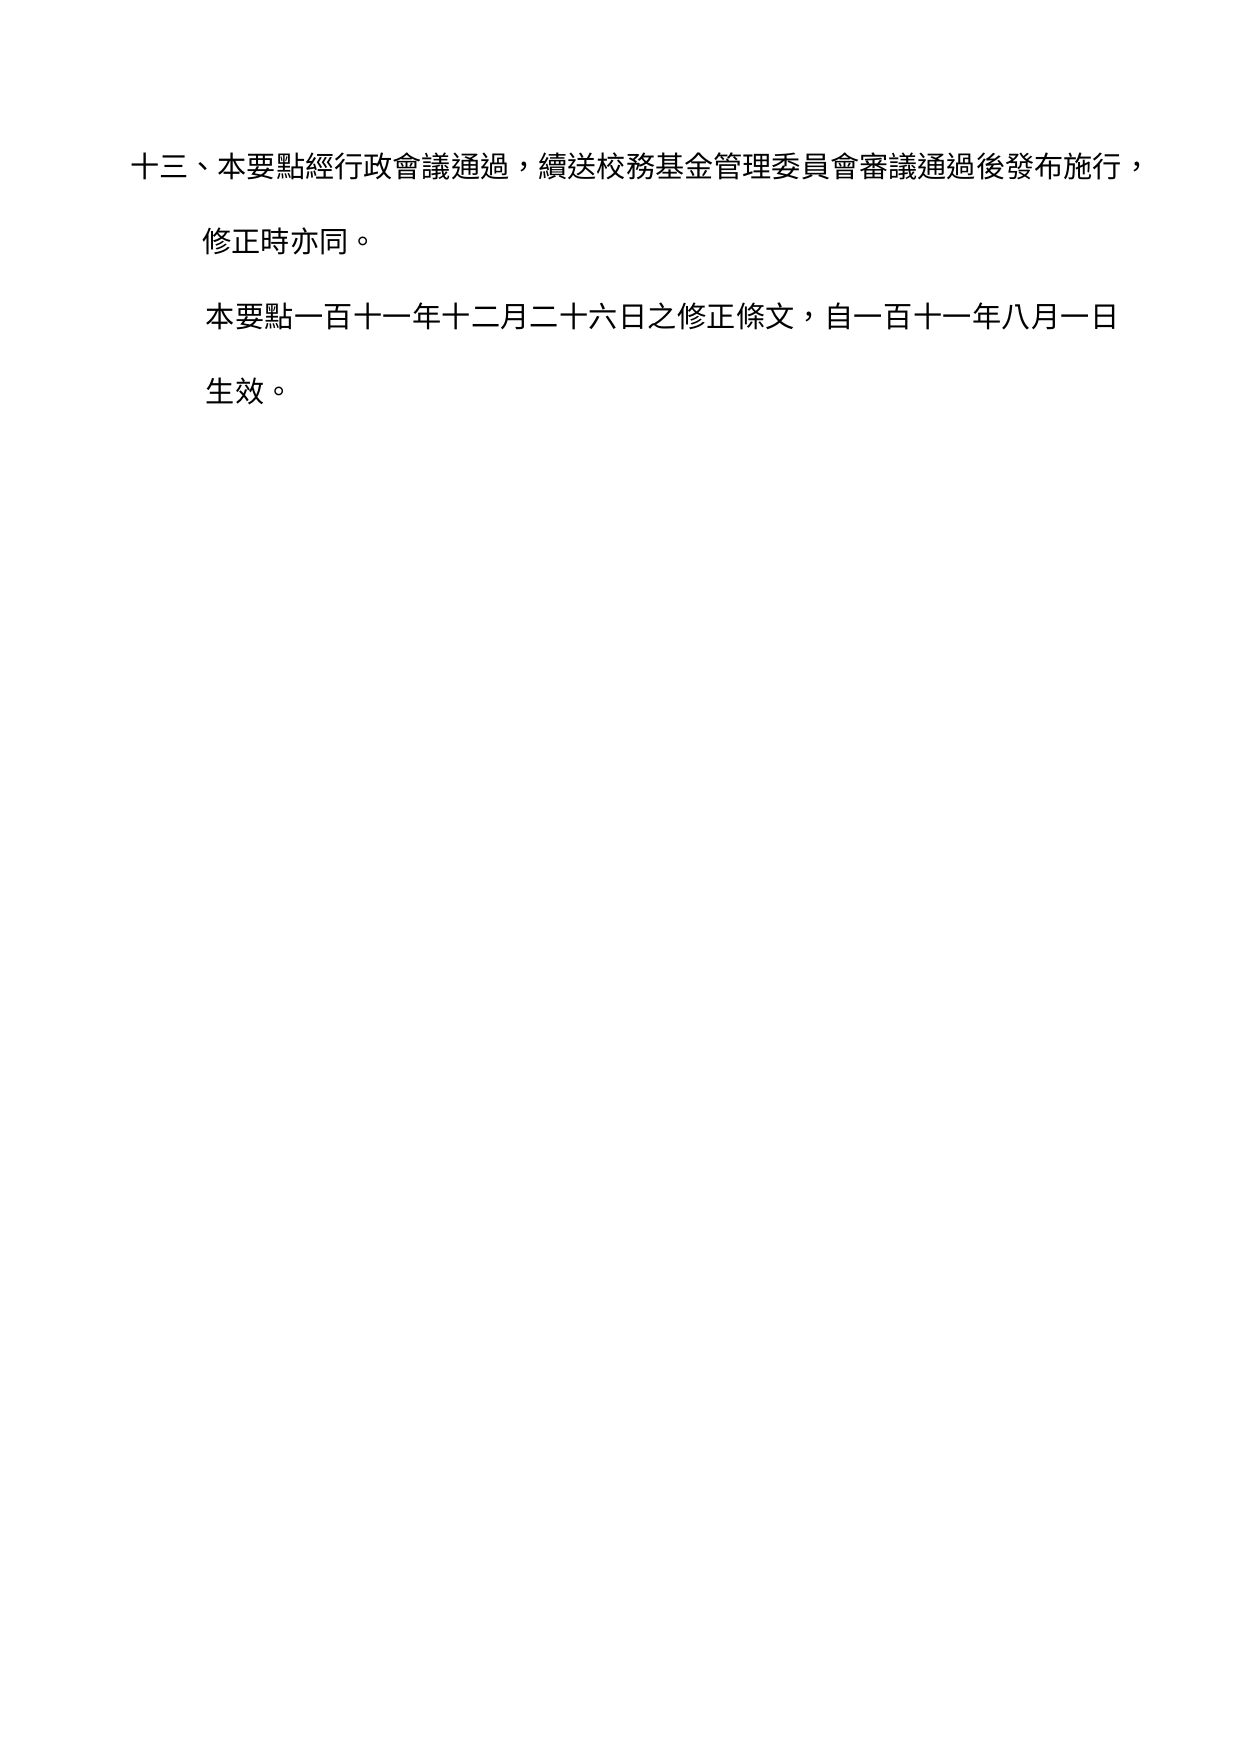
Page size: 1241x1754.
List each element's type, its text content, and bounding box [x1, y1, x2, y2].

text 本要點一百十一年十二月二十六日之修正條文，自一百十一年八月一日生效。 [206, 277, 1122, 427]
text 十三、本要點經行政會議通過，續送校務基金管理委員會審議通過後發布施行，修正時亦同。 [130, 127, 1122, 277]
